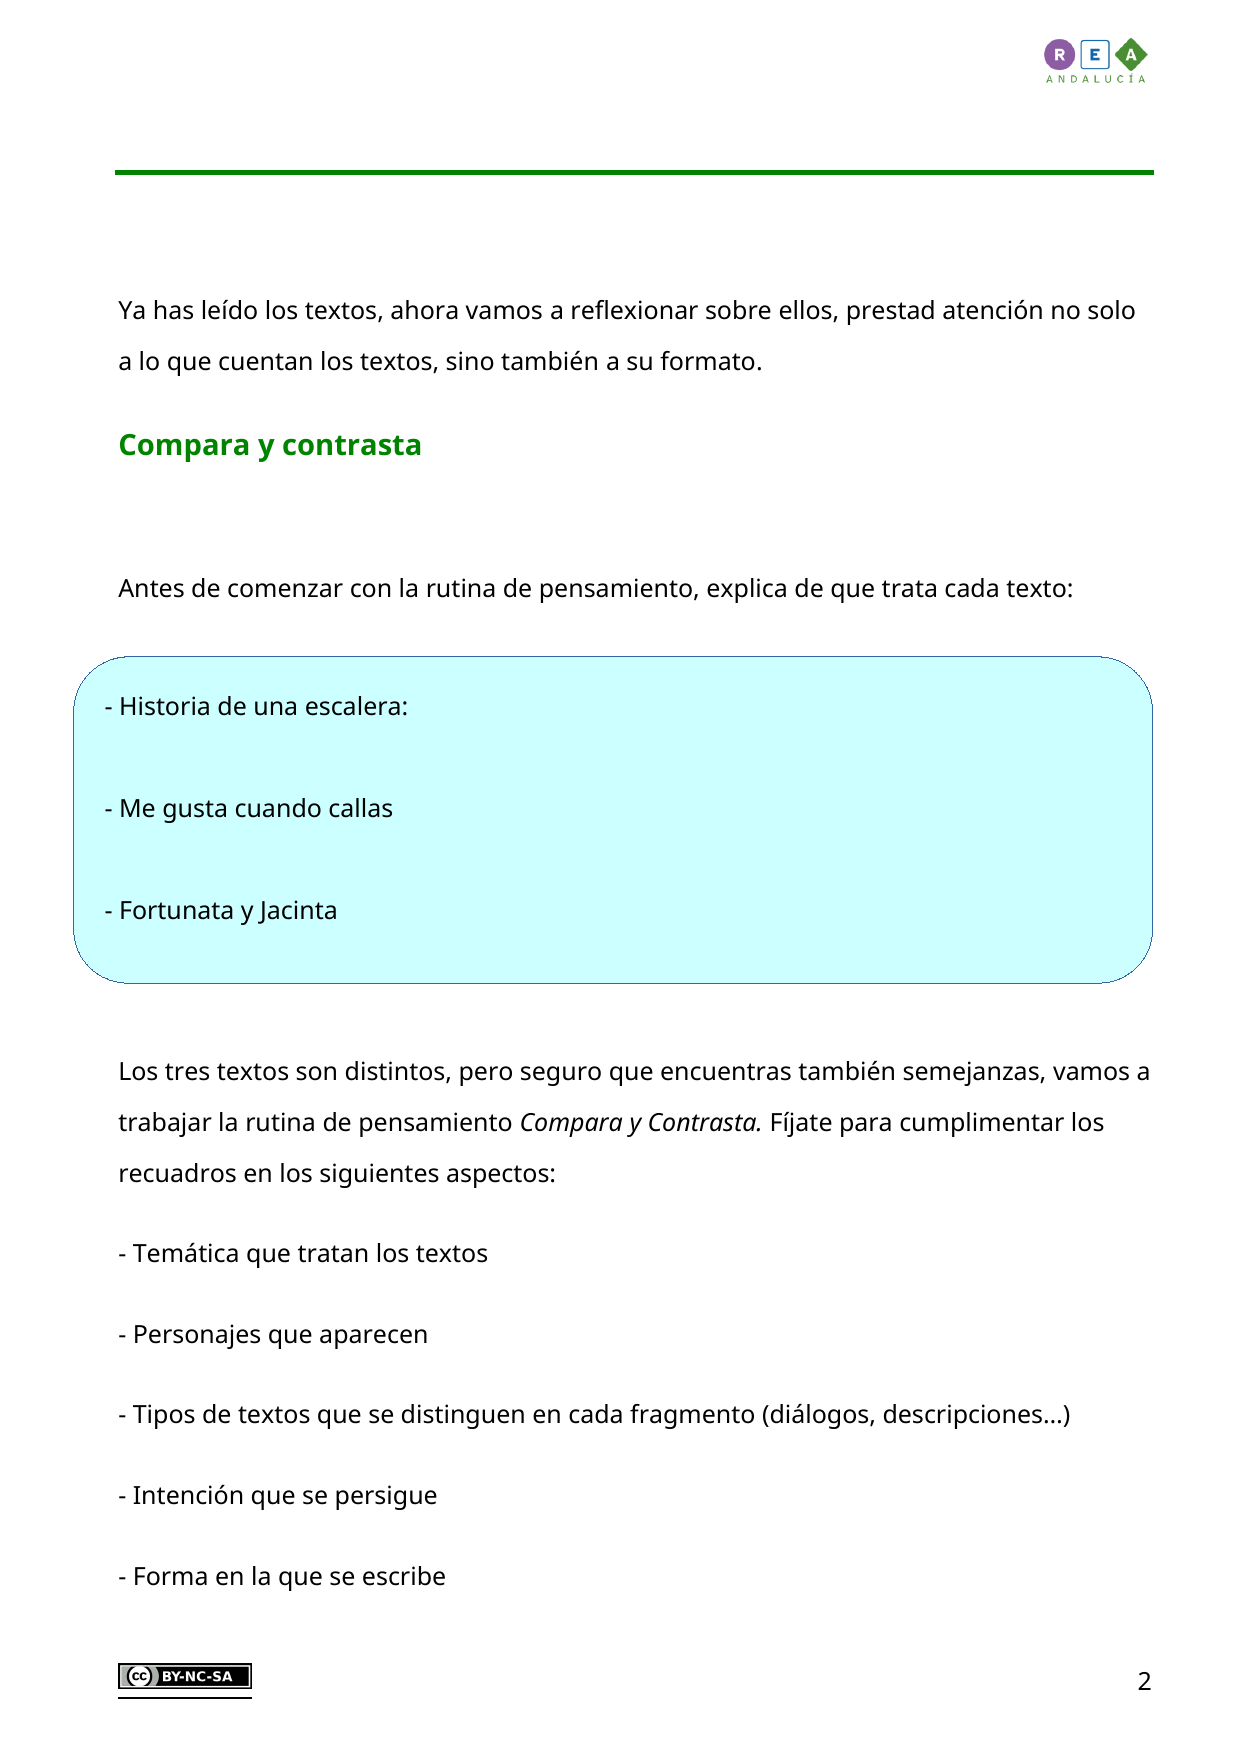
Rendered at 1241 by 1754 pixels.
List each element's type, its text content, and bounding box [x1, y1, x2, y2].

text - Intención que se persigue [118, 1478, 1152, 1512]
text Los tres textos son distintos, pero seguro que encuentras también semejanzas, vamos a trabajar la rutina de pensamiento Compara y Contrasta. Fíjate para cumplimentar los recuadros en los siguientes aspectos: [118, 1053, 1152, 1189]
text - Forma en la que se escribe [118, 1558, 1152, 1592]
text Antes de comenzar con la rutina de pensamiento, explica de que trata cada texto: [118, 570, 1152, 604]
text - Personajes que aparecen [118, 1317, 1152, 1351]
subtitle Compara y contrasta [118, 424, 1152, 464]
picture [1039, 33, 1152, 88]
picture [118, 1663, 536, 1699]
text Ya has leído los textos, ahora vamos a reflexionar sobre ellos, prestad atención no solo a lo que cuentan los textos, sino también a su formato. [118, 293, 1152, 378]
text - Tipos de textos que se distinguen en cada fragmento (diálogos, descripciones…) [118, 1397, 1152, 1431]
text - Temática que tratan los textos [118, 1236, 1152, 1270]
